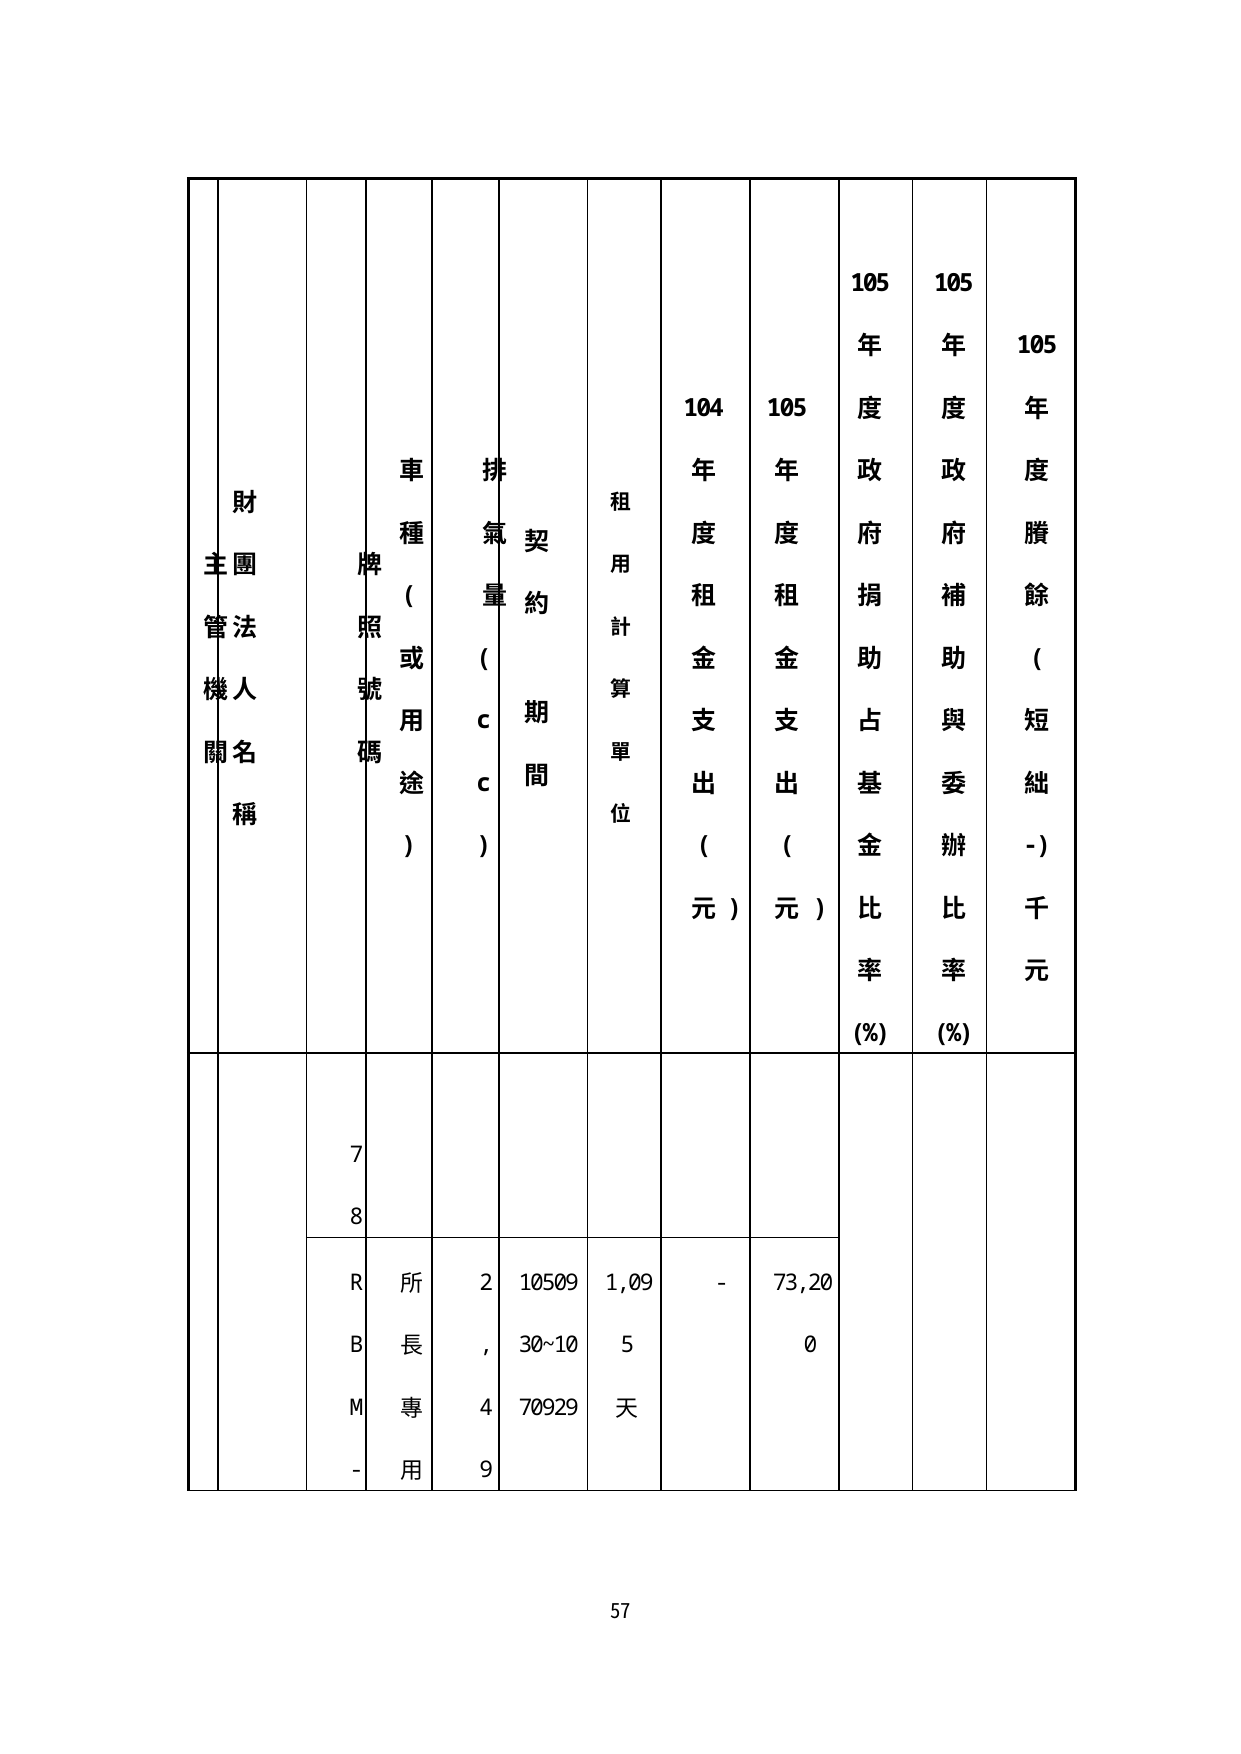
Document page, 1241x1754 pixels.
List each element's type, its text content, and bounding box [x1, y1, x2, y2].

table_cell RBM- [307, 1238, 365, 1490]
table_cell 78 [307, 1054, 365, 1237]
table_cell 經濟部 [190, 1054, 217, 1490]
table_cell [913, 1054, 986, 1490]
table_cell [219, 1054, 306, 1490]
table_header 主管機關 [190, 180, 217, 1052]
table_header 排氣量(cc) [433, 180, 498, 1052]
table_header 車種(或用途) [367, 180, 431, 1052]
table_cell 73,200 [751, 1238, 838, 1490]
table_cell 1,095天 [588, 1238, 660, 1490]
table_header 104年度租金支出(元) [662, 180, 749, 1052]
table_cell [588, 1054, 660, 1237]
table_header 105年度賸餘(短絀-)千元 [987, 180, 1074, 1052]
table_cell [662, 1054, 749, 1237]
table_cell [367, 1054, 431, 1237]
table_header 105年度政府捐助占基金比率(%) [840, 180, 912, 1052]
table_cell [433, 1054, 498, 1237]
table_cell [751, 1054, 838, 1237]
table_cell [840, 1054, 912, 1490]
table_cell 所長專用 [367, 1238, 431, 1490]
table_cell 1050930~1070929 [500, 1238, 587, 1490]
table_header 105年度租金支出(元) [751, 180, 838, 1052]
table_header 105年度政府補助與委辦比率(%) [913, 180, 986, 1052]
table_header 契約 期間 [500, 180, 587, 1052]
table_cell [500, 1054, 587, 1237]
table_cell 2,49 [433, 1238, 498, 1490]
table_cell [987, 1054, 1074, 1490]
table_header 租用計算單位 [588, 180, 660, 1052]
table_cell - [662, 1238, 749, 1490]
table_header 牌照號碼 [307, 180, 365, 1052]
table_header 財團法人名稱 [219, 180, 306, 1052]
